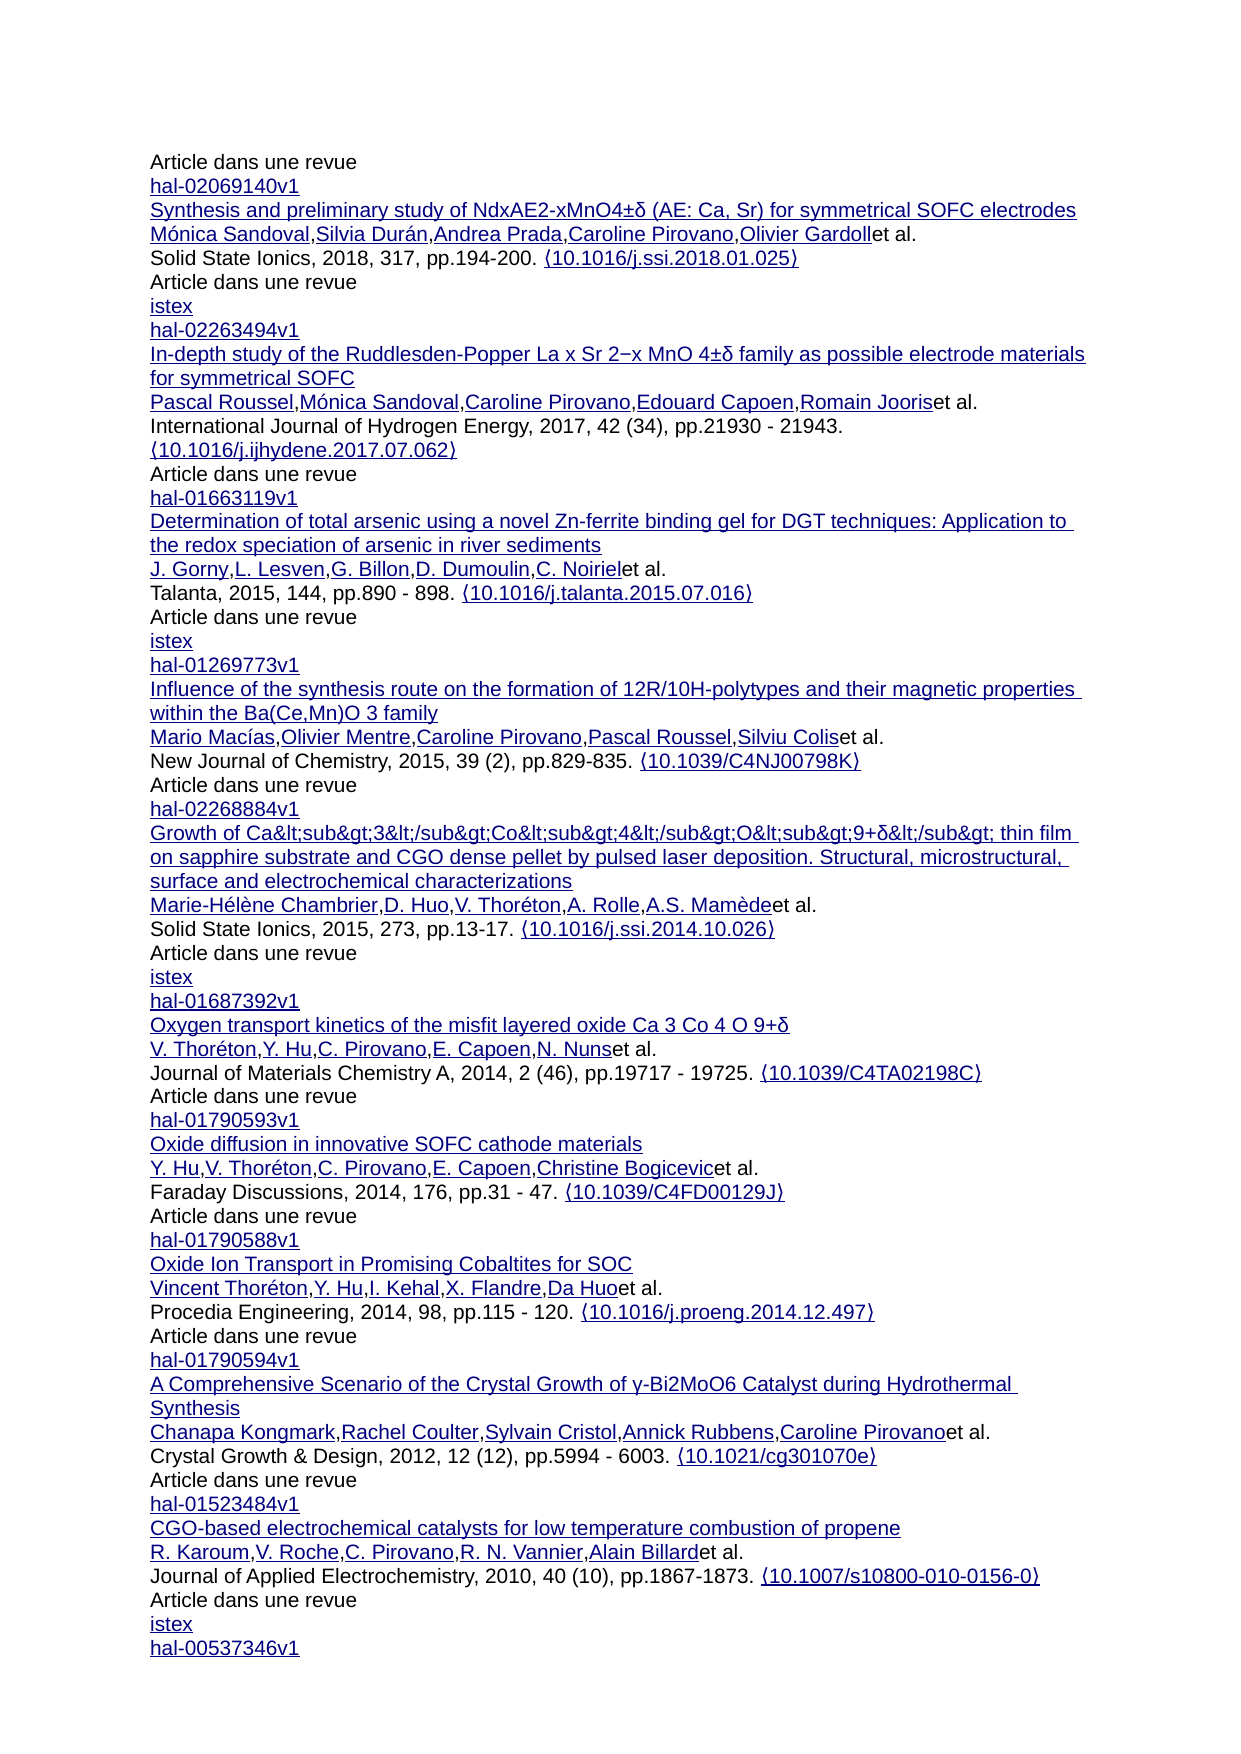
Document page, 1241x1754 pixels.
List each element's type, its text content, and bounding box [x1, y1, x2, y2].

table_cell A Comprehensive Scenario of the Crystal Growth of γ-Bi2MoO6 Catalyst during Hydrothermal Synthesis Chanapa Kongmark,Rachel Coulter,Sylvain Cristol,Annick Rubbens,Caroline Pirovanoet al. Crystal Growth & Design, 2012, 12 (12), pp.5994 - 6003. ⟨10.1021/cg301070e⟩ Article dans une revue hal-01523484v1 [150, 1372, 1090, 1516]
table_cell Article dans une revue hal-02069140v1 [150, 150, 1090, 198]
table_cell Influence of the synthesis route on the formation of 12R/10H-polytypes and their magnetic properties within the Ba(Ce,Mn)O 3 family Mario Macías,Olivier Mentre,Caroline Pirovano,Pascal Roussel,Silviu Coliset al. New Journal of Chemistry, 2015, 39 (2), pp.829-835. ⟨10.1039/C4NJ00798K⟩ Article dans une revue hal-02268884v1 [150, 677, 1090, 821]
table_cell Oxygen transport kinetics of the misfit layered oxide Ca 3 Co 4 O 9+δ V. Thoréton,Y. Hu,C. Pirovano,E. Capoen,N. Nunset al. Journal of Materials Chemistry A, 2014, 2 (46), pp.19717 - 19725. ⟨10.1039/C4TA02198C⟩ Article dans une revue hal-01790593v1 [150, 1013, 1090, 1132]
table_cell Oxide diffusion in innovative SOFC cathode materials Y. Hu,V. Thoréton,C. Pirovano,E. Capoen,Christine Bogicevicet al. Faraday Discussions, 2014, 176, pp.31 - 47. ⟨10.1039/C4FD00129J⟩ Article dans une revue hal-01790588v1 [150, 1132, 1090, 1252]
table_cell CGO-based electrochemical catalysts for low temperature combustion of propene R. Karoum,V. Roche,C. Pirovano,R. N. Vannier,Alain Billardet al. Journal of Applied Electrochemistry, 2010, 40 (10), pp.1867-1873. ⟨10.1007/s10800-010-0156-0⟩ Article dans une revue istex hal-00537346v1 [150, 1516, 1090, 1659]
table_cell Oxide Ion Transport in Promising Cobaltites for SOC Vincent Thoréton,Y. Hu,I. Kehal,X. Flandre,Da Huoet al. Procedia Engineering, 2014, 98, pp.115 - 120. ⟨10.1016/j.proeng.2014.12.497⟩ Article dans une revue hal-01790594v1 [150, 1252, 1090, 1372]
table_cell Growth of Ca&lt;sub&gt;3&lt;/sub&gt;Co&lt;sub&gt;4&lt;/sub&gt;O&lt;sub&gt;9+δ&lt;/sub&gt; thin film on sapphire substrate and CGO dense pellet by pulsed laser deposition. Structural, microstructural, surface and electrochemical characterizations Marie-Hélène Chambrier,D. Huo,V. Thoréton,A. Rolle,A.S. Mamèdeet al. Solid State Ionics, 2015, 273, pp.13-17. ⟨10.1016/j.ssi.2014.10.026⟩ Article dans une revue istex hal-01687392v1 [150, 821, 1090, 1012]
table_cell Determination of total arsenic using a novel Zn-ferrite binding gel for DGT techniques: Application to the redox speciation of arsenic in river sediments J. Gorny,L. Lesven,G. Billon,D. Dumoulin,C. Noirielet al. Talanta, 2015, 144, pp.890 - 898. ⟨10.1016/j.talanta.2015.07.016⟩ Article dans une revue istex hal-01269773v1 [150, 509, 1090, 677]
table_cell Synthesis and preliminary study of NdxAE2-xMnO4±δ (AE: Ca, Sr) for symmetrical SOFC electrodes Mónica Sandoval,Silvia Durán,Andrea Prada,Caroline Pirovano,Olivier Gardollet al. Solid State Ionics, 2018, 317, pp.194-200. ⟨10.1016/j.ssi.2018.01.025⟩ Article dans une revue istex hal-02263494v1 [150, 198, 1090, 342]
table_cell In-depth study of the Ruddlesden-Popper La x Sr 2−x MnO 4±δ family as possible electrode materials for symmetrical SOFC Pascal Roussel,Mónica Sandoval,Caroline Pirovano,Edouard Capoen,Romain Jooriset al. International Journal of Hydrogen Energy, 2017, 42 (34), pp.21930 - 21943. ⟨10.1016/j.ijhydene.2017.07.062⟩ Article dans une revue hal-01663119v1 [150, 342, 1090, 509]
